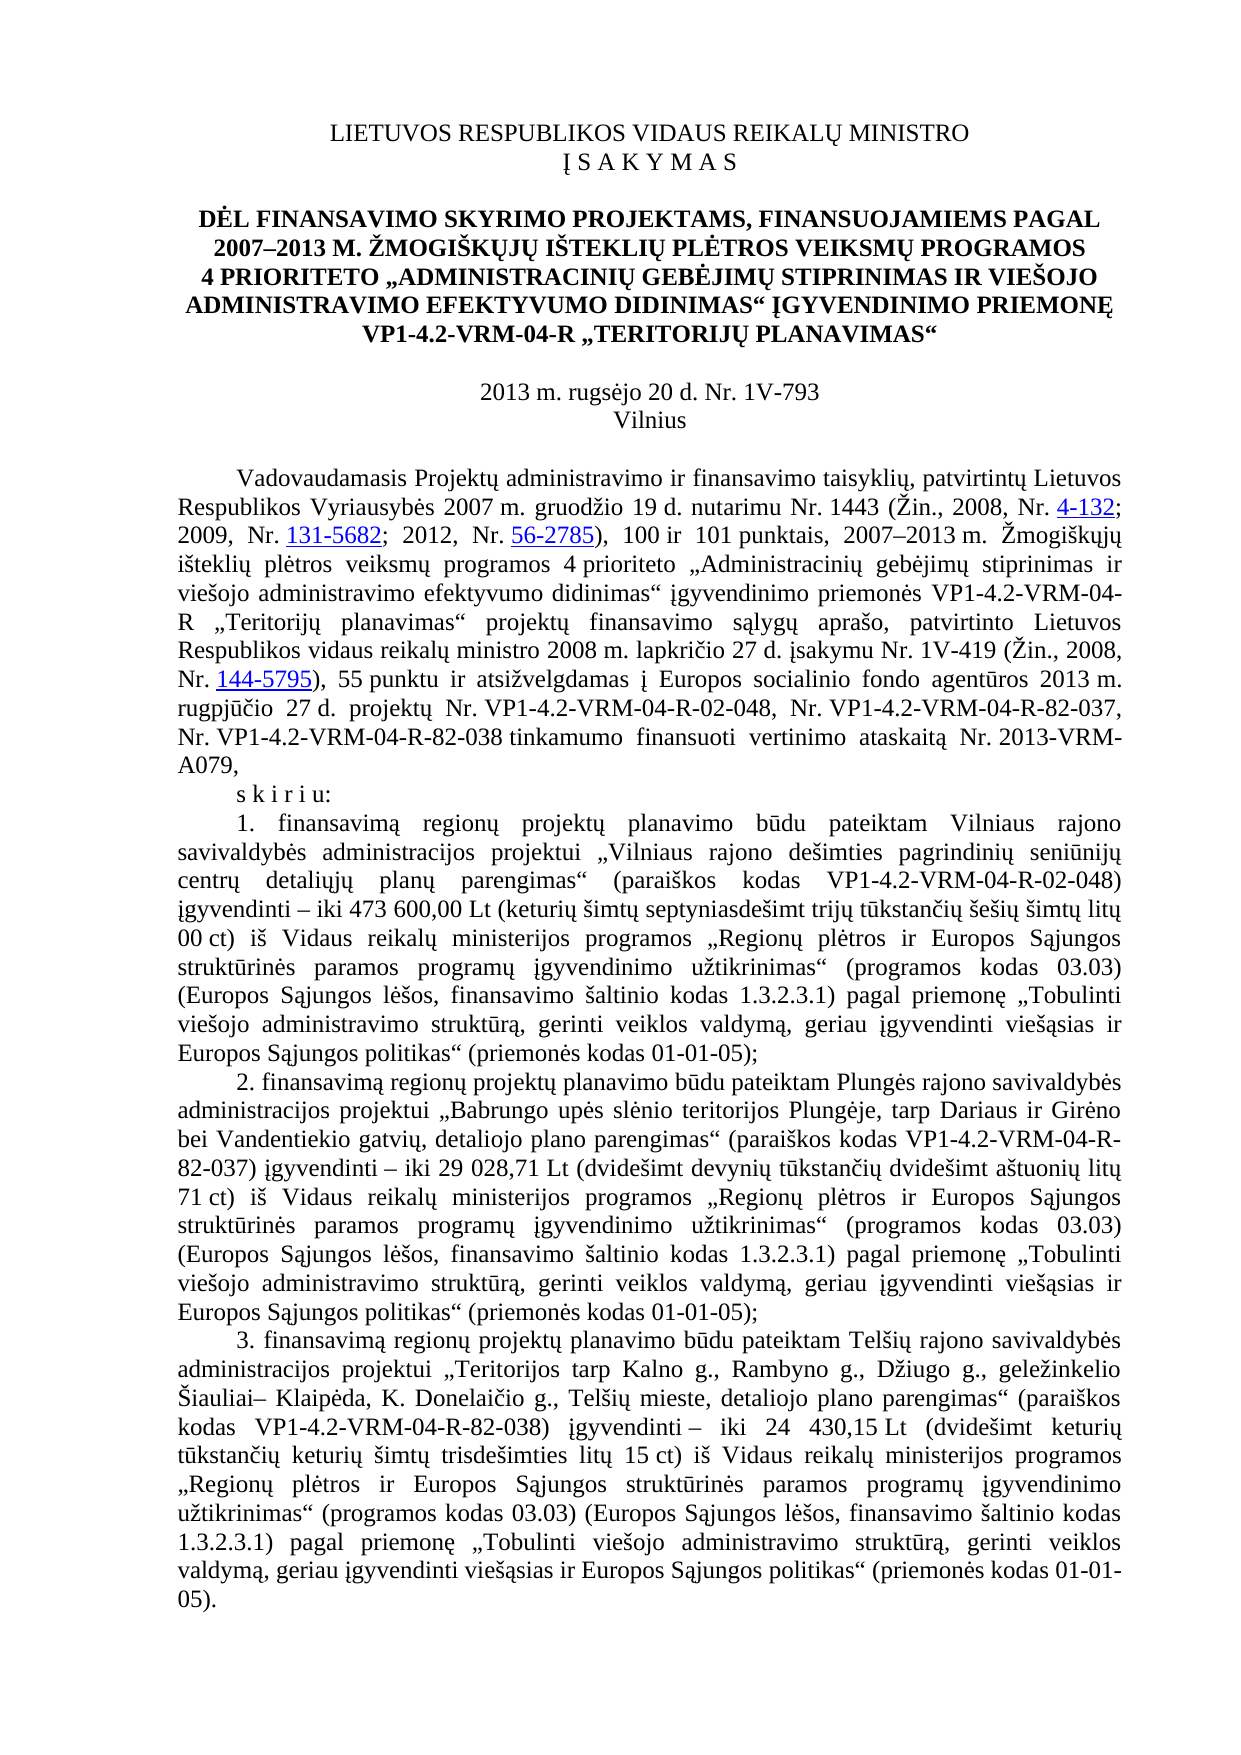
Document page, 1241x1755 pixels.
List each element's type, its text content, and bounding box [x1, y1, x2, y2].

text 1. finansavimą regionų projektų planavimo būdu pateiktam Vilniaus rajono savivaldybės administracijos projektui „Vilniaus rajono dešimties pagrindinių seniūnijų centrų detaliųjų planų parengimas“ (paraiškos kodas VP1-4.2-VRM-04-R-02-048) įgyvendinti – iki 473 600,00 Lt (keturių šimtų septyniasdešimt trijų tūkstančių šešių šimtų litų 00 ct) iš Vidaus reikalų ministerijos programos „Regionų plėtros ir Europos Sąjungos struktūrinės paramos programų įgyvendinimo užtikrinimas“ (programos kodas 03.03) (Europos Sąjungos lėšos, finansavimo šaltinio kodas 1.3.2.3.1) pagal priemonę „Tobulinti viešojo administravimo struktūrą, gerinti veiklos valdymą, geriau įgyvendinti viešąsias ir Europos Sąjungos politikas“ (priemonės kodas 01-01-05); [177, 808, 1122, 1067]
text s k i r i u: [177, 779, 1122, 808]
text Vilnius [177, 406, 1122, 434]
text Į S A K Y M A S [177, 147, 1122, 176]
text 3. finansavimą regionų projektų planavimo būdu pateiktam Telšių rajono savivaldybės administracijos projektui „Teritorijos tarp Kalno g., Rambyno g., Džiugo g., geležinkelio Šiauliai– Klaipėda, K. Donelaičio g., Telšių mieste, detaliojo plano parengimas“ (paraiškos kodas VP1-4.2-VRM-04-R-82-038) įgyvendinti – iki 24 430,15 Lt (dvidešimt keturių tūkstančių keturių šimtų trisdešimties litų 15 ct) iš Vidaus reikalų ministerijos programos „Regionų plėtros ir Europos Sąjungos struktūrinės paramos programų įgyvendinimo užtikrinimas“ (programos kodas 03.03) (Europos Sąjungos lėšos, finansavimo šaltinio kodas 1.3.2.3.1) pagal priemonę „Tobulinti viešojo administravimo struktūrą, gerinti veiklos valdymą, geriau įgyvendinti viešąsias ir Europos Sąjungos politikas“ (priemonės kodas 01-01-05). [177, 1326, 1122, 1613]
text Vadovaudamasis Projektų administravimo ir finansavimo taisyklių, patvirtintų Lietuvos Respublikos Vyriausybės 2007 m. gruodžio 19 d. nutarimu Nr. 1443 (Žin., 2008, Nr. 4-132; 2009, Nr. 131-5682; 2012, Nr. 56-2785), 100 ir 101 punktais, 2007–2013 m. Žmogiškųjų išteklių plėtros veiksmų programos 4 prioriteto „Administracinių gebėjimų stiprinimas ir viešojo administravimo efektyvumo didinimas“ įgyvendinimo priemonės VP1-4.2-VRM-04-R „Teritorijų planavimas“ projektų finansavimo sąlygų aprašo, patvirtinto Lietuvos Respublikos vidaus reikalų ministro 2008 m. lapkričio 27 d. įsakymu Nr. 1V-419 (Žin., 2008, Nr. 144-5795), 55 punktu ir atsižvelgdamas į Europos socialinio fondo agentūros 2013 m. rugpjūčio 27 d. projektų Nr. VP1-4.2-VRM-04-R-02-048, Nr. VP1-4.2-VRM-04-R-82-037, Nr. VP1-4.2-VRM-04-R-82-038 tinkamumo finansuoti vertinimo ataskaitą Nr. 2013-VRM-A079, [177, 463, 1122, 779]
text 2. finansavimą regionų projektų planavimo būdu pateiktam Plungės rajono savivaldybės administracijos projektui „Babrungo upės slėnio teritorijos Plungėje, tarp Dariaus ir Girėno bei Vandentiekio gatvių, detaliojo plano parengimas“ (paraiškos kodas VP1-4.2-VRM-04-R-82-037) įgyvendinti – iki 29 028,71 Lt (dvidešimt devynių tūkstančių dvidešimt aštuonių litų 71 ct) iš Vidaus reikalų ministerijos programos „Regionų plėtros ir Europos Sąjungos struktūrinės paramos programų įgyvendinimo užtikrinimas“ (programos kodas 03.03) (Europos Sąjungos lėšos, finansavimo šaltinio kodas 1.3.2.3.1) pagal priemonę „Tobulinti viešojo administravimo struktūrą, gerinti veiklos valdymą, geriau įgyvendinti viešąsias ir Europos Sąjungos politikas“ (priemonės kodas 01-01-05); [177, 1067, 1122, 1326]
text 2013 m. rugsėjo 20 d. Nr. 1V-793 [177, 377, 1122, 406]
text LIETUVOS RESPUBLIKOS VIDAUS REIKALŲ MINISTRO [177, 118, 1122, 147]
text DĖL FINANSAVIMO SKYRIMO PROJEKTAMS, FINANSUOJAMIEMS PAGAL 2007–2013 M. Žmogiškųjų išteklių plėtros veiksmų programos 4 prioriteto „Administracinių gebėjimų stiprinimas ir viešojo administravimo efektyvumo didinimas“ ĮGYVENDINIMO priemonĘ VP1-4.2-VRM-04-R „TERITORIJŲ PLANAVIMAS“ [177, 204, 1122, 348]
